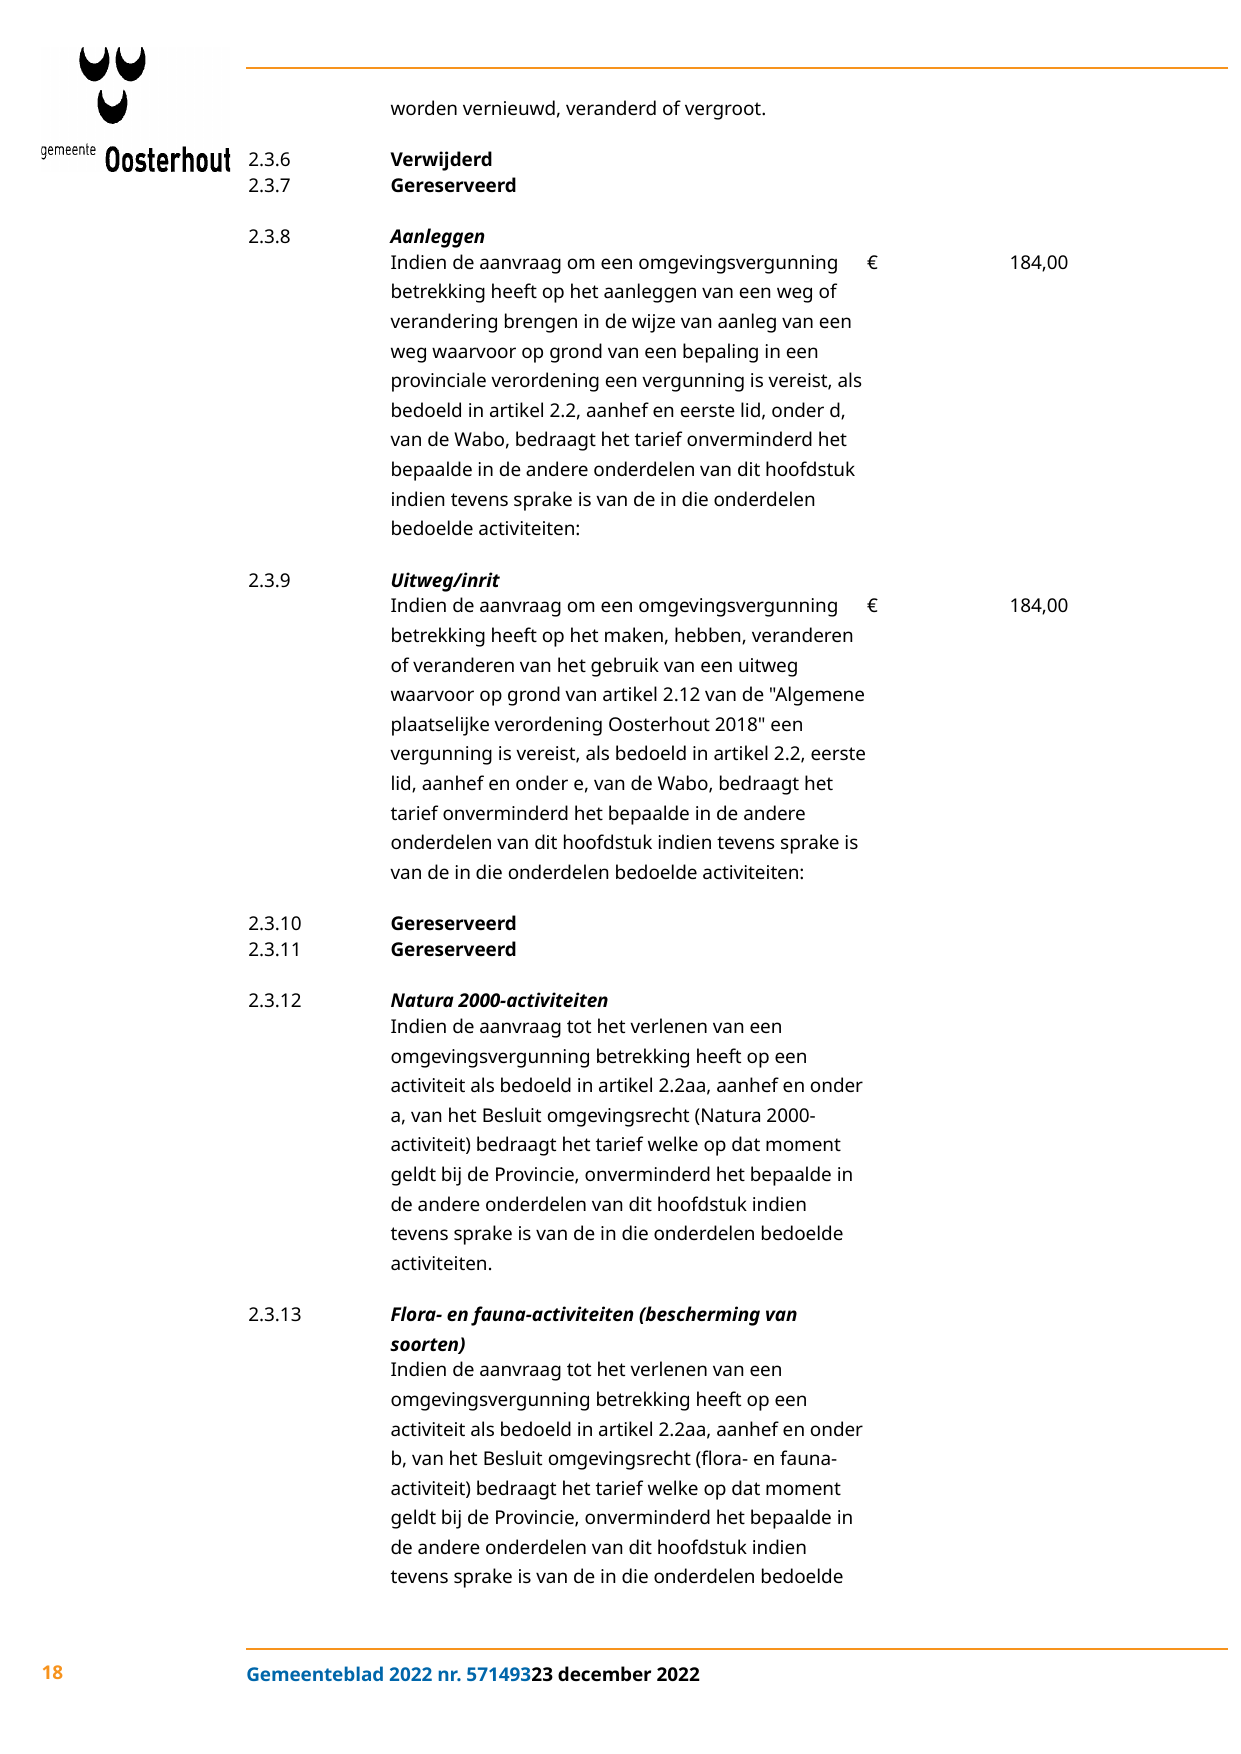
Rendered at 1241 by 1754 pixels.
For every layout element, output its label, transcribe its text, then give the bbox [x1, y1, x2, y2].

table_cell Indien de aanvraag om een omgevingsvergunning betrekking heeft op het maken, hebben, veranderen of veranderen van het gebruik van een uitweg waarvoor op grond van artikel 2.12 van de "Algemene plaatselijke verordening Oosterhout 2018" een vergunning is vereist, als bedoeld in artikel 2.2, eerste lid, aanhef en onder e, van de Wabo, bedraagt het tarief onverminderd het bepaalde in de andere onderdelen van dit hoofdstuk indien tevens sprake is van de in die onderdelen bedoelde activiteiten: [390, 593, 867, 884]
table_cell 2.3.7 [248, 172, 390, 198]
table_cell 184,00 [1009, 593, 1152, 884]
table_cell [1009, 172, 1152, 198]
table_cell [248, 198, 390, 223]
table_cell [867, 1276, 1009, 1301]
table_cell Gereserveerd [390, 910, 867, 936]
table_cell [248, 962, 390, 987]
table_cell [867, 988, 1009, 1013]
table_cell [1009, 936, 1152, 962]
table_cell [867, 172, 1009, 198]
table_cell [248, 95, 390, 121]
table_cell Flora- en fauna-activiteiten (bescherming van soorten) [390, 1301, 867, 1357]
table_cell € [867, 249, 1009, 541]
table_cell [1009, 567, 1152, 593]
table_cell 2.3.9 [248, 567, 390, 593]
table_cell [1009, 1357, 1152, 1589]
table_cell Indien de aanvraag om een omgevingsvergunning betrekking heeft op het aanleggen van een weg of verandering brengen in de wijze van aanleg van een weg waarvoor op grond van een bepaling in een provinciale verordening een vergunning is vereist, als bedoeld in artikel 2.2, aanhef en eerste lid, onder d, van de Wabo, bedraagt het tarief onverminderd het bepaalde in de andere onderdelen van dit hoofdstuk indien tevens sprake is van de in die onderdelen bedoelde activiteiten: [390, 249, 867, 541]
table_cell [867, 567, 1009, 593]
table_cell [867, 198, 1009, 223]
table_cell Gereserveerd [390, 936, 867, 962]
table_cell [248, 121, 390, 146]
table_cell [390, 121, 867, 146]
table_cell Indien de aanvraag tot het verlenen van een omgevingsvergunning betrekking heeft op een activiteit als bedoeld in artikel 2.2aa, aanhef en onder a, van het Besluit omgevingsrecht (Natura 2000-activiteit) bedraagt het tarief welke op dat moment geldt bij de Provincie, onverminderd het bepaalde in de andere onderdelen van dit hoofdstuk indien tevens sprake is van de in die onderdelen bedoelde activiteiten. [390, 1013, 867, 1276]
table_cell € [867, 593, 1009, 884]
table_cell [1009, 198, 1152, 223]
table_cell worden vernieuwd, veranderd of vergroot. [390, 95, 867, 121]
table_cell [248, 541, 390, 567]
table_cell [1009, 95, 1152, 121]
table_cell [248, 1276, 390, 1301]
table_cell Aanleggen [390, 224, 867, 249]
table_cell Uitweg/inrit [390, 567, 867, 593]
table_cell 2.3.13 [248, 1301, 390, 1357]
table_cell [867, 1013, 1009, 1276]
table_cell [248, 1013, 390, 1276]
table_cell [390, 1276, 867, 1301]
table_cell [390, 885, 867, 910]
table_cell [1009, 962, 1152, 987]
table_cell 2.3.12 [248, 988, 390, 1013]
table_cell [1009, 146, 1152, 172]
table_cell [1009, 541, 1152, 567]
table_cell 2.3.8 [248, 224, 390, 249]
table_cell Verwijderd [390, 146, 867, 172]
table_cell [1009, 910, 1152, 936]
table_cell [1009, 1301, 1152, 1357]
table_cell [1009, 121, 1152, 146]
table_cell [867, 962, 1009, 987]
table_cell [1009, 224, 1152, 249]
table_cell [390, 198, 867, 223]
table_cell [867, 121, 1009, 146]
table_cell [867, 95, 1009, 121]
table_cell 2.3.11 [248, 936, 390, 962]
table_cell [248, 1357, 390, 1589]
table_cell [867, 1357, 1009, 1589]
table_cell [248, 249, 390, 541]
table_cell [390, 541, 867, 567]
table_cell [867, 224, 1009, 249]
table_cell Gereserveerd [390, 172, 867, 198]
table_cell [867, 146, 1009, 172]
table_cell [1009, 1276, 1152, 1301]
table_cell 184,00 [1009, 249, 1152, 541]
table_cell 2.3.6 [248, 146, 390, 172]
picture [41, 47, 231, 172]
table_cell Indien de aanvraag tot het verlenen van een omgevingsvergunning betrekking heeft op een activiteit als bedoeld in artikel 2.2aa, aanhef en onder b, van het Besluit omgevingsrecht (flora- en fauna-activiteit) bedraagt het tarief welke op dat moment geldt bij de Provincie, onverminderd het bepaalde in de andere onderdelen van dit hoofdstuk indien tevens sprake is van de in die onderdelen bedoelde [390, 1357, 867, 1589]
table_cell [867, 541, 1009, 567]
table_cell [1009, 988, 1152, 1013]
table_cell [248, 885, 390, 910]
table_cell [1009, 1013, 1152, 1276]
table_cell [867, 936, 1009, 962]
table_cell 2.3.10 [248, 910, 390, 936]
table_cell [390, 962, 867, 987]
table_cell [1009, 885, 1152, 910]
table_cell [867, 910, 1009, 936]
table_cell Natura 2000-activiteiten [390, 988, 867, 1013]
table_cell [248, 593, 390, 884]
table_cell [867, 885, 1009, 910]
table_cell [867, 1301, 1009, 1357]
